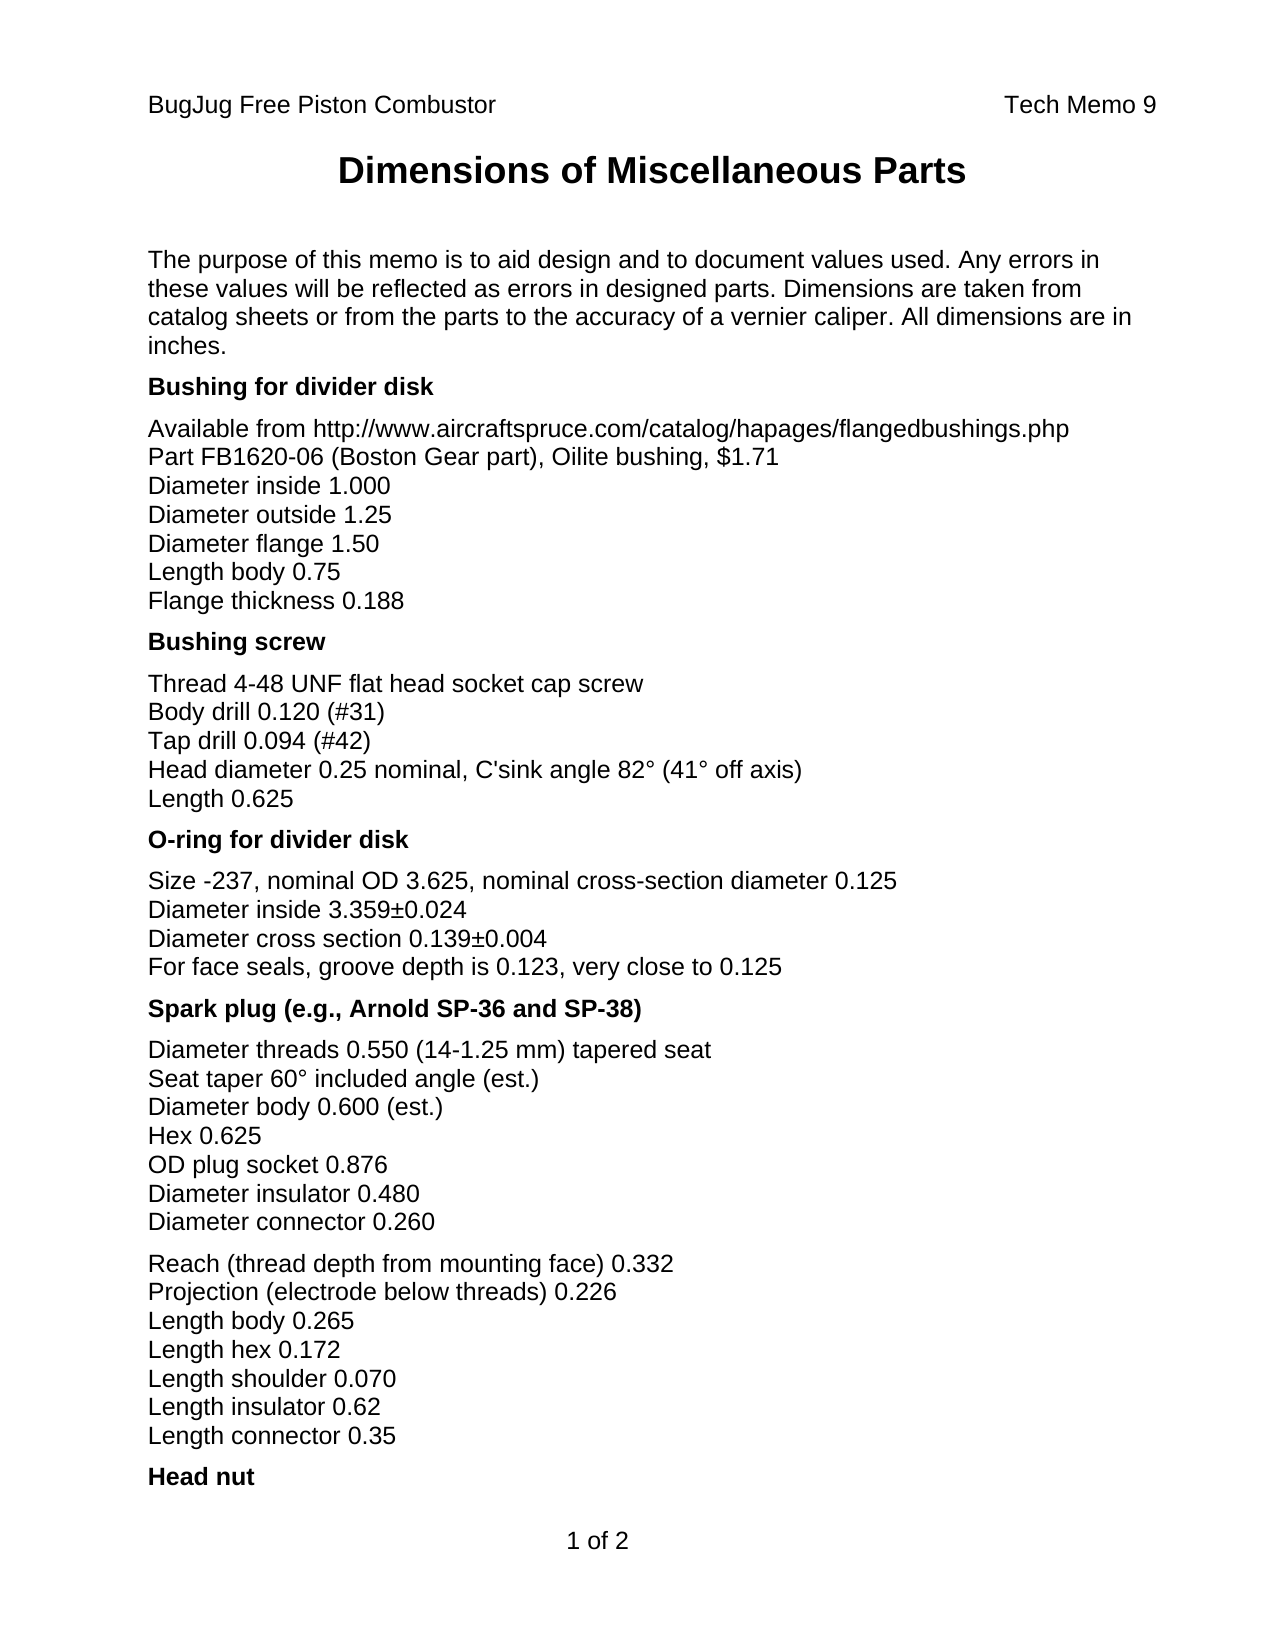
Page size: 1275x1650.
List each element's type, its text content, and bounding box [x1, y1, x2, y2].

text Reach (thread depth from mounting face) 0.332 Projection (electrode below threads) 0.226 Length body 0.265 Length hex 0.172 Length shoulder 0.070 Length insulator 0.62 Length connector 0.35 [148, 1249, 1157, 1450]
text Available from http://www.aircraftspruce.com/catalog/hapages/flangedbushings.php Part FB1620-06 (Boston Gear part), Oilite bushing, $1.71 Diameter inside 1.000 Diameter outside 1.25 Diameter flange 1.50 Length body 0.75 Flange thickness 0.188 [148, 414, 1157, 615]
text Bushing for divider disk [148, 372, 1157, 401]
text Diameter threads 0.550 (14-1.25 mm) tapered seat Seat taper 60° included angle (est.) Diameter body 0.600 (est.) Hex 0.625 OD plug socket 0.876 Diameter insulator 0.480 Diameter connector 0.260 [148, 1035, 1157, 1236]
text O-ring for divider disk [148, 825, 1157, 854]
text Head nut [148, 1462, 1157, 1491]
text Thread 4-48 UNF flat head socket cap screw Body drill 0.120 (#31) Tap drill 0.094 (#42) Head diameter 0.25 nominal, C'sink angle 82° (41° off axis) Length 0.625 [148, 669, 1157, 812]
text Bushing screw [148, 627, 1157, 656]
text Size -237, nominal OD 3.625, nominal cross-section diameter 0.125 Diameter inside 3.359±0.024 Diameter cross section 0.139±0.004 For face seals, groove depth is 0.123, very close to 0.125 [148, 866, 1157, 981]
text Spark plug (e.g., Arnold SP-36 and SP-38) [148, 994, 1157, 1022]
text Dimensions of Miscellaneous Parts [148, 148, 1157, 191]
text The purpose of this memo is to aid design and to document values used. Any errors in these values will be reflected as errors in designed parts. Dimensions are taken from catalog sheets or from the parts to the accuracy of a vernier caliper. All dimensions are in inches. [148, 245, 1157, 360]
